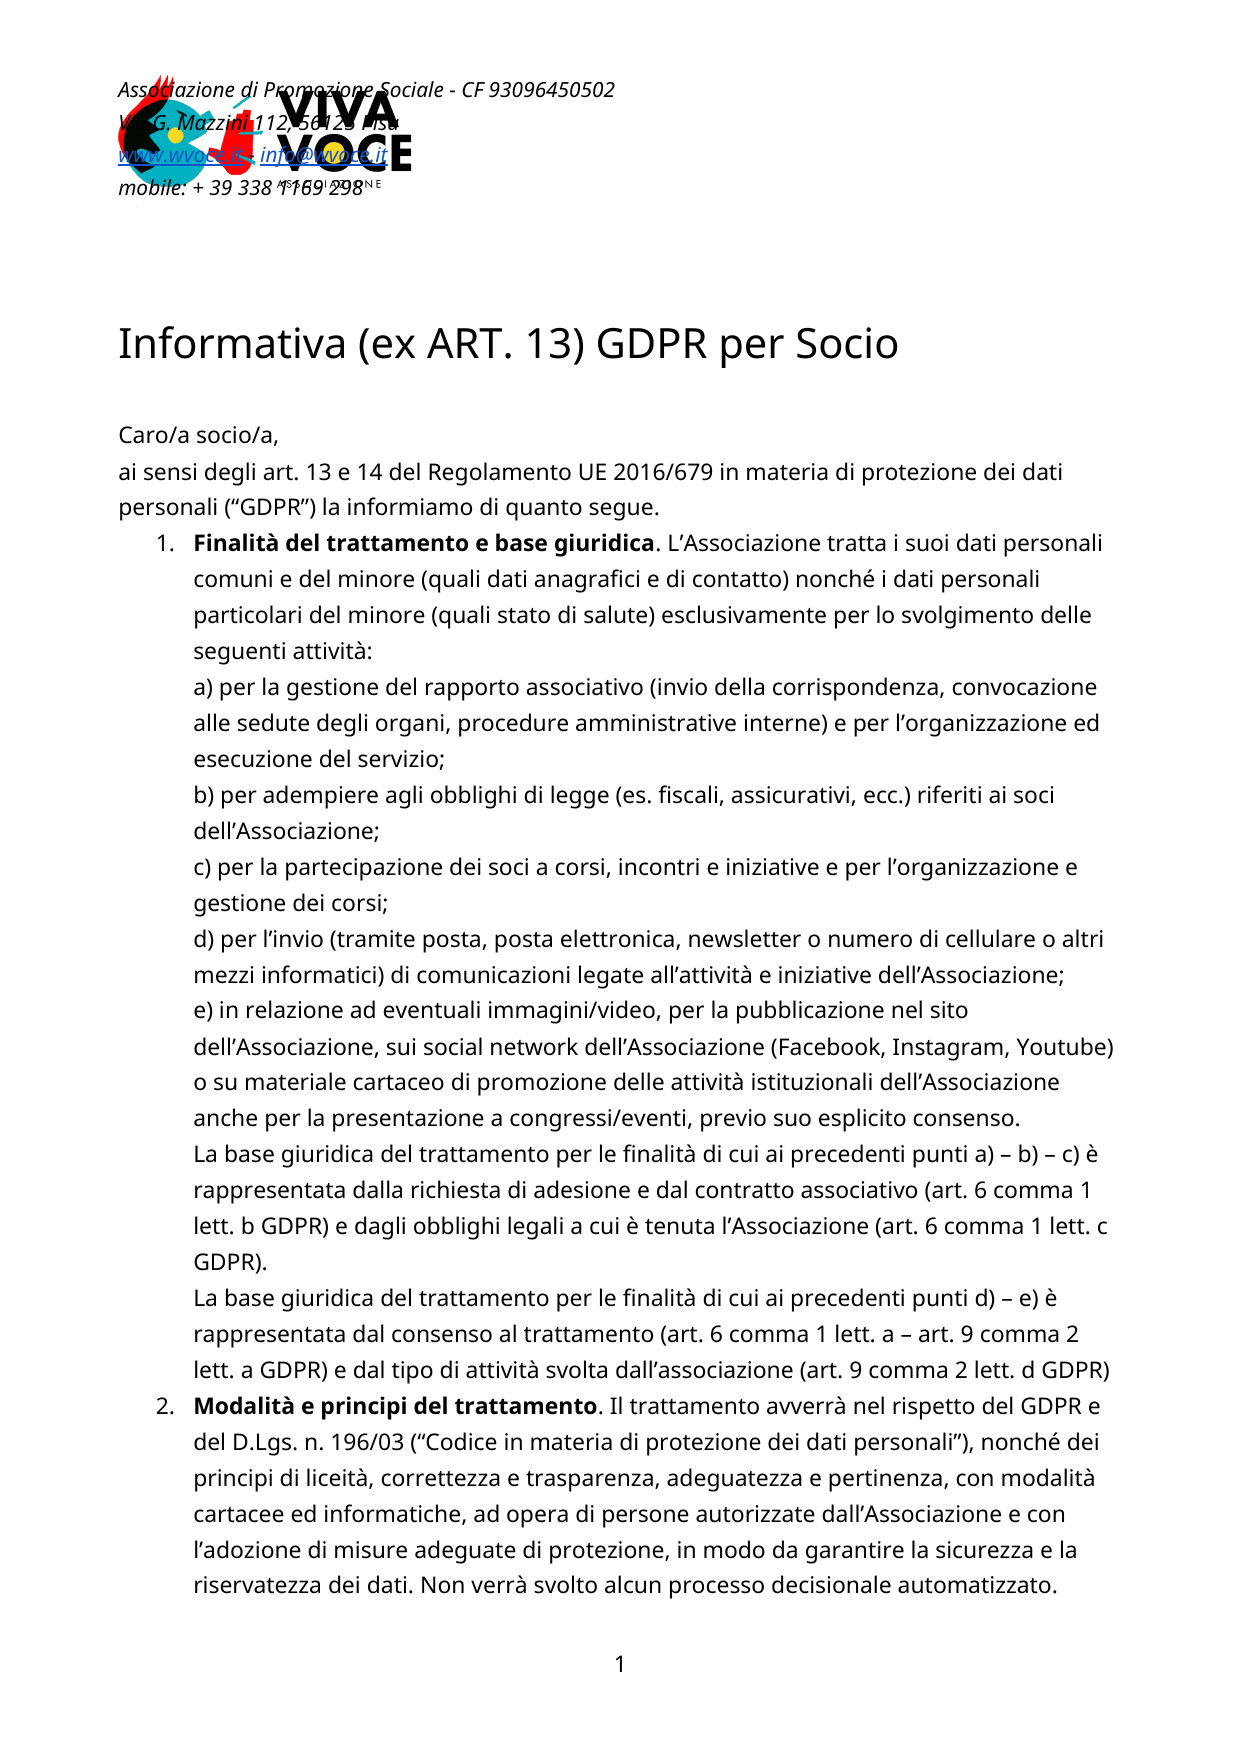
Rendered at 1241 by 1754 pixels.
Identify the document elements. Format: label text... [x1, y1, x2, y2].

list Modalità e principi del trattamento. Il trattamento avverrà nel rispetto del GDPR e del D.Lgs. n. 196/03 (“Codice in materia di protezione dei dati personali”), nonché dei principi di liceità, correttezza e trasparenza, adeguatezza e pertinenza, con modalità cartacee ed informatiche, ad opera di persone autorizzate dall’Associazione e con l’adozione di misure adeguate di protezione, in modo da garantire la sicurezza e la riservatezza dei dati. Non verrà svolto alcun processo decisionale automatizzato. [156, 1390, 1122, 1601]
subtitle Informativa (ex ART. 13) GDPR per Socio [118, 314, 1122, 371]
text Caro/a socio/a, [118, 419, 1122, 451]
text ai sensi degli art. 13 e 14 del Regolamento UE 2016/679 in materia di protezione dei dati personali (“GDPR”) la informiamo di quanto segue. [118, 455, 1122, 523]
picture [118, 75, 412, 188]
list Finalità del trattamento e base giuridica. L’Associazione tratta i suoi dati personali comuni e del minore (quali dati anagrafici e di contatto) nonché i dati personali particolari del minore (quali stato di salute) esclusivamente per lo svolgimento delle seguenti attività: a) per la gestione del rapporto associativo (invio della corrispondenza, convocazione alle sedute degli organi, procedure amministrative interne) e per l’organizzazione ed esecuzione del servizio; b) per adempiere agli obblighi di legge (es. fiscali, assicurativi, ecc.) riferiti ai soci dell’Associazione; c) per la partecipazione dei soci a corsi, incontri e iniziative e per l’organizzazione e gestione dei corsi; d) per l’invio (tramite posta, posta elettronica, newsletter o numero di cellulare o altri mezzi informatici) di comunicazioni legate all’attività e iniziative dell’Associazione; e) in relazione ad eventuali immagini/video, per la pubblicazione nel sito dell’Associazione, sui social network dell’Associazione (Facebook, Instagram, Youtube) o su materiale cartaceo di promozione delle attività istituzionali dell’Associazione anche per la presentazione a congressi/eventi, previo suo esplicito consenso. La base giuridica del trattamento per le finalità di cui ai precedenti punti a) – b) – c) è rappresentata dalla richiesta di adesione e dal contratto associativo (art. 6 comma 1 lett. b GDPR) e dagli obblighi legali a cui è tenuta l’Associazione (art. 6 comma 1 lett. c GDPR). La base giuridica del trattamento per le finalità di cui ai precedenti punti d) – e) è rappresentata dal consenso al trattamento (art. 6 comma 1 lett. a – art. 9 comma 2 lett. a GDPR) e dal tipo di attività svolta dall’associazione (art. 9 comma 2 lett. d GDPR) [156, 527, 1122, 1385]
